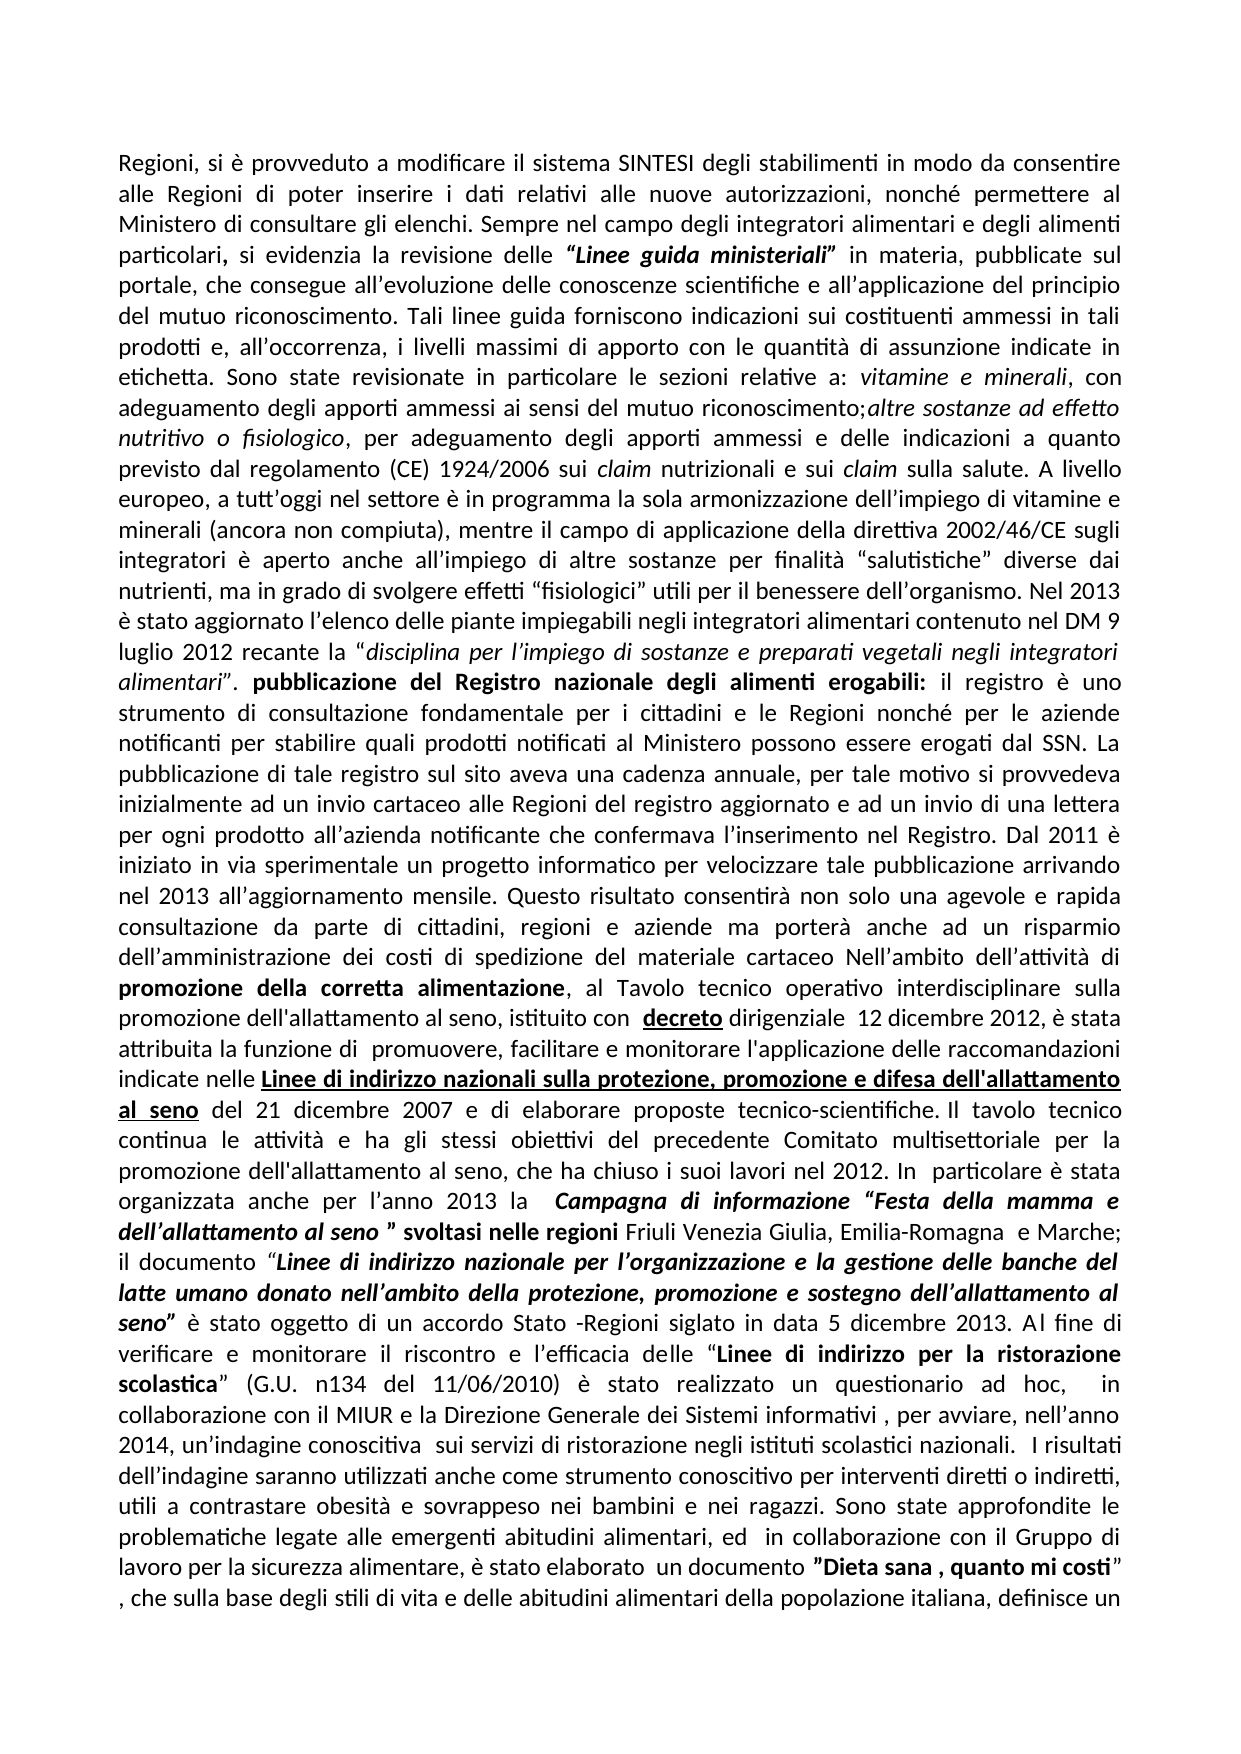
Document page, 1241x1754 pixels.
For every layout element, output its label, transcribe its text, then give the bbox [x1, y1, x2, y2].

text Regioni, si è provveduto a modificare il sistema SINTESI degli stabilimenti in modo da consentire alle Regioni di poter inserire i dati relativi alle nuove autorizzazioni, nonché permettere al Ministero di consultare gli elenchi. Sempre nel campo degli integratori alimentari e degli alimenti particolari, si evidenzia la revisione delle “Linee guida ministeriali” in materia, pubblicate sul portale, che consegue all’evoluzione delle conoscenze scientifiche e all’applicazione del principio del mutuo riconoscimento. Tali linee guida forniscono indicazioni sui costituenti ammessi in tali prodotti e, all’occorrenza, i livelli massimi di apporto con le quantità di assunzione indicate in etichetta. Sono state revisionate in particolare le sezioni relative a: vitamine e minerali, con adeguamento degli apporti ammessi ai sensi del mutuo riconoscimento;altre sostanze ad effetto nutritivo o fisiologico, per adeguamento degli apporti ammessi e delle indicazioni a quanto previsto dal regolamento (CE) 1924/2006 sui claim nutrizionali e sui claim sulla salute. A livello europeo, a tutt’oggi nel settore è in programma la sola armonizzazione dell’impiego di vitamine e minerali (ancora non compiuta), mentre il campo di applicazione della direttiva 2002/46/CE sugli integratori è aperto anche all’impiego di altre sostanze per finalità “salutistiche” diverse dai nutrienti, ma in grado di svolgere effetti “fisiologici” utili per il benessere dell’organismo. Nel 2013 è stato aggiornato l’elenco delle piante impiegabili negli integratori alimentari contenuto nel DM 9 luglio 2012 recante la “disciplina per l’impiego di sostanze e preparati vegetali negli integratori alimentari”. pubblicazione del Registro nazionale degli alimenti erogabili: il registro è uno strumento di consultazione fondamentale per i cittadini e le Regioni nonché per le aziende notificanti per stabilire quali prodotti notificati al Ministero possono essere erogati dal SSN. La pubblicazione di tale registro sul sito aveva una cadenza annuale, per tale motivo si provvedeva inizialmente ad un invio cartaceo alle Regioni del registro aggiornato e ad un invio di una lettera per ogni prodotto all’azienda notificante che confermava l’inserimento nel Registro. Dal 2011 è iniziato in via sperimentale un progetto informatico per velocizzare tale pubblicazione arrivando nel 2013 all’aggiornamento mensile. Questo risultato consentirà non solo una agevole e rapida consultazione da parte di cittadini, regioni e aziende ma porterà anche ad un risparmio dell’amministrazione dei costi di spedizione del materiale cartaceo Nell’ambito dell’attività di promozione della corretta alimentazione, al Tavolo tecnico operativo interdisciplinare sulla promozione dell'allattamento al seno, istituito con decreto dirigenziale 12 dicembre 2012, è stata attribuita la funzione di promuovere, facilitare e monitorare l'applicazione delle raccomandazioni indicate nelle Linee di indirizzo nazionali sulla protezione, promozione e difesa dell'allattamento al seno del 21 dicembre 2007 e di elaborare proposte tecnico-scientifiche. Il tavolo tecnico continua le attività e ha gli stessi obiettivi del precedente Comitato multisettoriale per la promozione dell'allattamento al seno, che ha chiuso i suoi lavori nel 2012. In particolare è stata organizzata anche per l’anno 2013 la Campagna di informazione “Festa della mamma e dell’allattamento al seno ” svoltasi nelle regioni Friuli Venezia Giulia, Emilia-Romagna e Marche; il documento “Linee di indirizzo nazionale per l’organizzazione e la gestione delle banche del latte umano donato nell’ambito della protezione, promozione e sostegno dell’allattamento al seno” è stato oggetto di un accordo Stato -Regioni siglato in data 5 dicembre 2013. Al fine di verificare e monitorare il riscontro e l’efficacia delle “Linee di indirizzo per la ristorazione scolastica” (G.U. n134 del 11/06/2010) è stato realizzato un questionario ad hoc, in collaborazione con il MIUR e la Direzione Generale dei Sistemi informativi , per avviare, nell’anno 2014, un’indagine conoscitiva sui servizi di ristorazione negli istituti scolastici nazionali. I risultati dell’indagine saranno utilizzati anche come strumento conoscitivo per interventi diretti o indiretti, utili a contrastare obesità e sovrappeso nei bambini e nei ragazzi. Sono state approfondite le problematiche legate alle emergenti abitudini alimentari, ed in collaborazione con il Gruppo di lavoro per la sicurezza alimentare, è stato elaborato un documento ”Dieta sana , quanto mi costi” , che sulla base degli stili di vita e delle abitudini alimentari della popolazione italiana, definisce un [118, 148, 1122, 1613]
